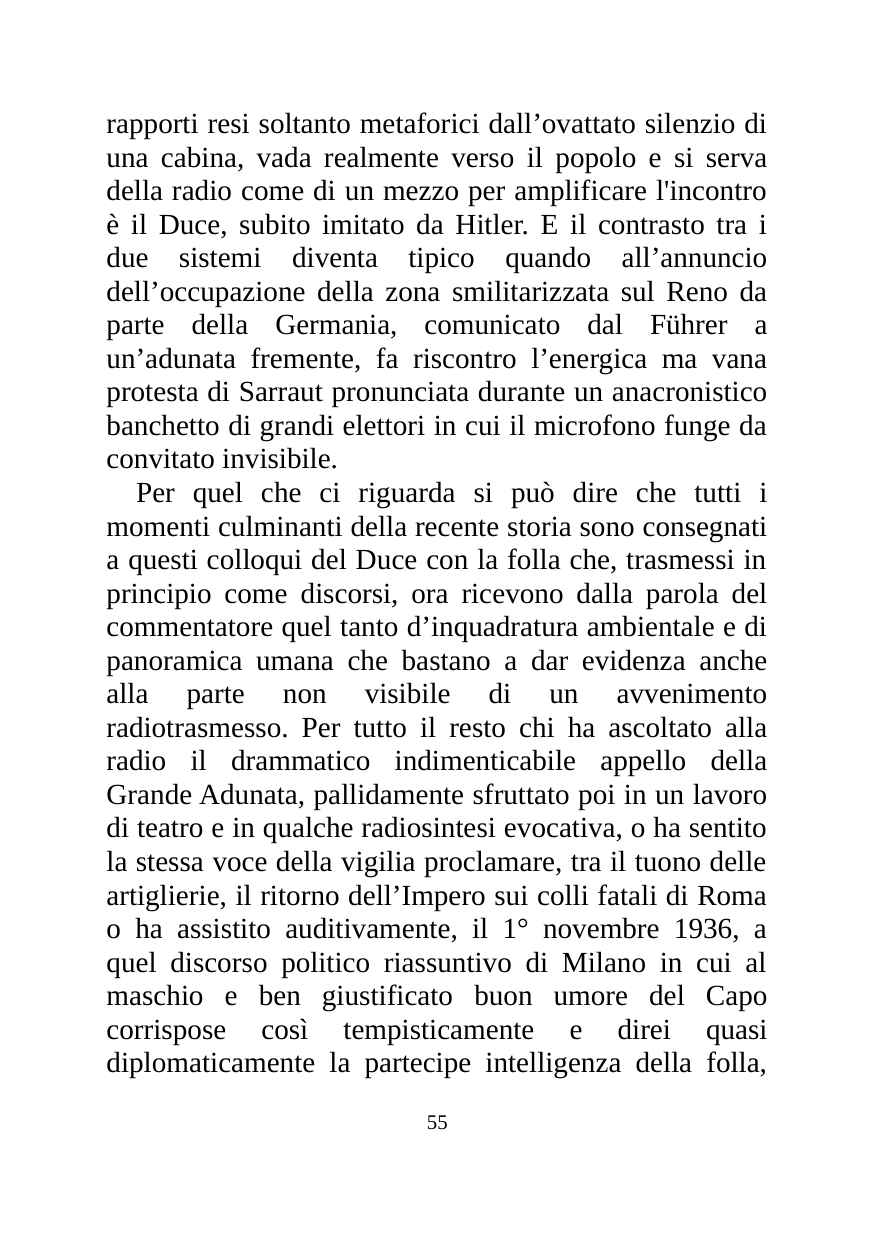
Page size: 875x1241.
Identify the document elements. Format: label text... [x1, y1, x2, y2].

text rapporti resi soltanto metaforici dall’ovattato silenzio di una cabina, vada realmente verso il popolo e si serva della radio come di un mezzo per amplificare l'incontro è il Duce, subito imitato da Hitler. E il contrasto tra i due sistemi diventa tipico quando all’annuncio dell’occupazione della zona smilitarizzata sul Reno da parte della Germania, comunicato dal Führer a un’adunata fremente, fa riscontro l’energica ma vana protesta di Sarraut pronunciata durante un anacronistico banchetto di grandi elettori in cui il microfono funge da convitato invisibile. [106, 106, 768, 475]
text Per quel che ci riguarda si può dire che tutti i momenti culminanti della recente storia sono consegnati a questi colloqui del Duce con la folla che, trasmessi in principio come discorsi, ora ricevono dalla parola del commentatore quel tanto d’inquadratura ambientale e di panoramica umana che bastano a dar evidenza anche alla parte non visibile di un avvenimento radiotrasmesso. Per tutto il resto chi ha ascoltato alla radio il drammatico indimenticabile appello della Grande Adunata, pallidamente sfruttato poi in un lavoro di teatro e in qualche radiosintesi evocativa, o ha sentito la stessa voce della vigilia proclamare, tra il tuono delle artiglierie, il ritorno dell’Impero sui colli fatali di Roma o ha assistito auditivamente, il 1° novembre 1936, a quel discorso politico riassuntivo di Milano in cui al maschio e ben giustificato buon umore del Capo corrispose così tempisticamente e direi quasi diplomaticamente la partecipe intelligenza della folla, [106, 475, 768, 1079]
